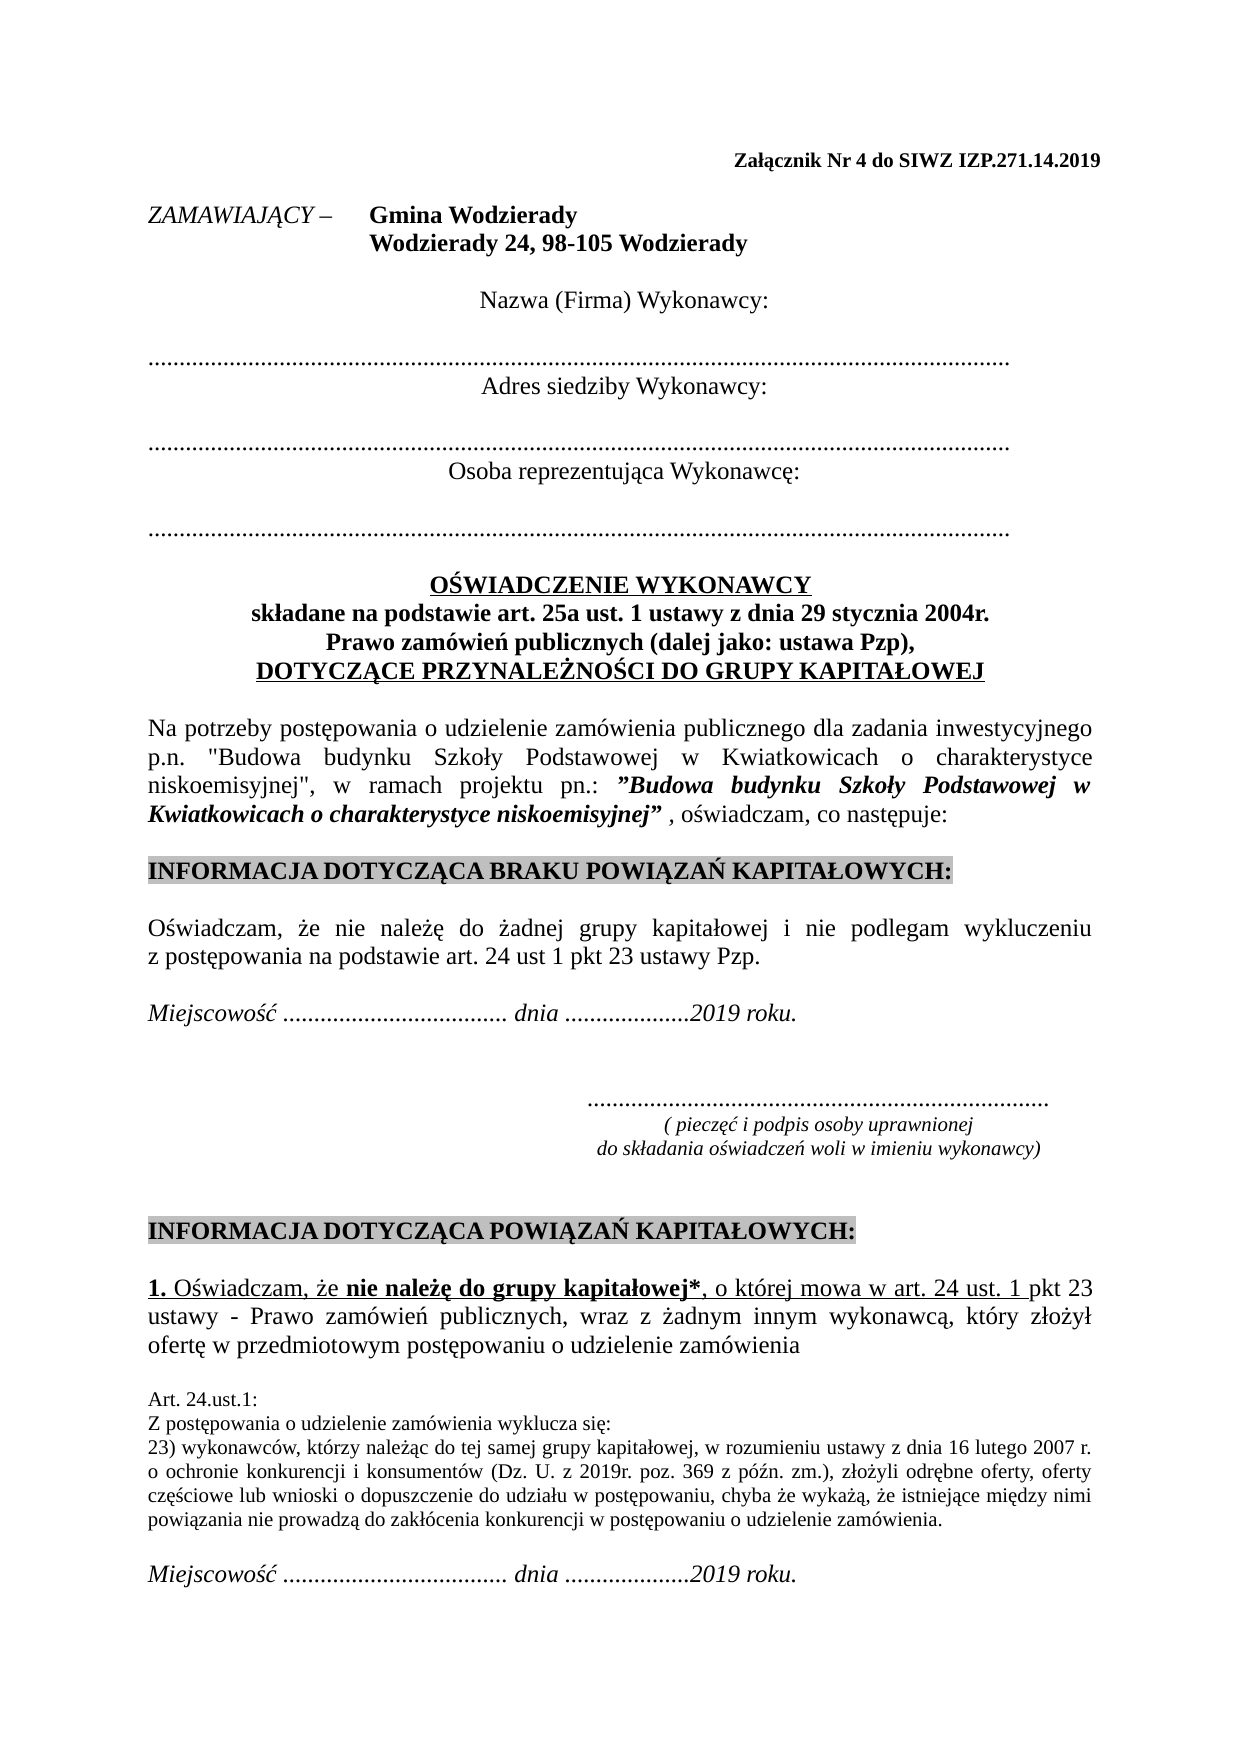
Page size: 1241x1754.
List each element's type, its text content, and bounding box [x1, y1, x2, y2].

text ( pieczęć i podpis osoby uprawnionej [546, 1112, 1093, 1136]
text 1. Oświadczam, że nie należę do grupy kapitałowej*, o której mowa w art. 24 ust. 1 pkt 23 ustawy - Prawo zamówień publicznych, wraz z żadnym innym wykonawcą, który złożył ofertę w przedmiotowym postępowaniu o udzielenie zamówienia [148, 1273, 1093, 1359]
text INFORMACJA DOTYCZĄCA BRAKU POWIĄZAŃ KAPITAŁOWYCH: [148, 856, 1093, 884]
text .......................................................................... [546, 1083, 1093, 1112]
text Na potrzeby postępowania o udzielenie zamówienia publicznego dla zadania inwestycyjnego p.n. "Budowa budynku Szkoły Podstawowej w Kwiatkowicach o charakterystyce niskoemisyjnej", w ramach projektu pn.: ”Budowa budynku Szkoły Podstawowej w Kwiatkowicach o charakterystyce niskoemisyjnej” , oświadczam, co następuje: [148, 713, 1093, 828]
text 23) wykonawców, którzy należąc do tej samej grupy kapitałowej, w rozumieniu ustawy z dnia 16 lutego 2007 r. o ochronie konkurencji i konsumentów (Dz. U. z 2019r. poz. 369 z późn. zm.), złożyli odrębne oferty, oferty częściowe lub wnioski o dopuszczenie do udziału w postępowaniu, chyba że wykażą, że istniejące między nimi powiązania nie prowadzą do zakłócenia konkurencji w postępowaniu o udzielenie zamówienia. [148, 1435, 1093, 1531]
text Miejscowość .................................... dnia ....................2019 roku. [148, 998, 1101, 1027]
text INFORMACJA DOTYCZĄCA POWIĄZAŃ KAPITAŁOWYCH: [148, 1216, 1093, 1244]
text do składania oświadczeń woli w imieniu wykonawcy) [546, 1136, 1093, 1160]
text Oświadczam, że nie należę do żadnej grupy kapitałowej i nie podlegam wykluczeniu z postępowania na podstawie art. 24 ust 1 pkt 23 ustawy Pzp. [148, 913, 1093, 970]
text Osoba reprezentująca Wykonawcę: [148, 456, 1101, 485]
text Wodzierady 24, 98-105 Wodzierady [148, 228, 1101, 257]
text Miejscowość .................................... dnia ....................2019 roku. [148, 1559, 1101, 1588]
text Załącznik Nr 4 do SIWZ IZP.271.14.2019 [148, 148, 1101, 172]
text składane na podstawie art. 25a ust. 1 ustawy z dnia 29 stycznia 2004r. [148, 598, 1093, 627]
text DOTYCZĄCE PRZYNALEŻNOŚCI DO GRUPY KAPITAŁOWEJ [148, 656, 1093, 685]
text Nazwa (Firma) Wykonawcy: [148, 285, 1101, 314]
text .......................................................................................................................................... [148, 513, 1101, 542]
text .......................................................................................................................................... [148, 342, 1101, 371]
text Art. 24.ust.1: [148, 1387, 1093, 1411]
text Prawo zamówień publicznych (dalej jako: ustawa Pzp), [148, 627, 1093, 656]
text Z postępowania o udzielenie zamówienia wyklucza się: [148, 1411, 1093, 1435]
text Adres siedziby Wykonawcy: [148, 371, 1101, 399]
text OŚWIADCZENIE WYKONAWCY [148, 570, 1093, 598]
text ZAMAWIAJĄCY – Gmina Wodzierady [148, 200, 1101, 228]
text .......................................................................................................................................... [148, 427, 1101, 456]
